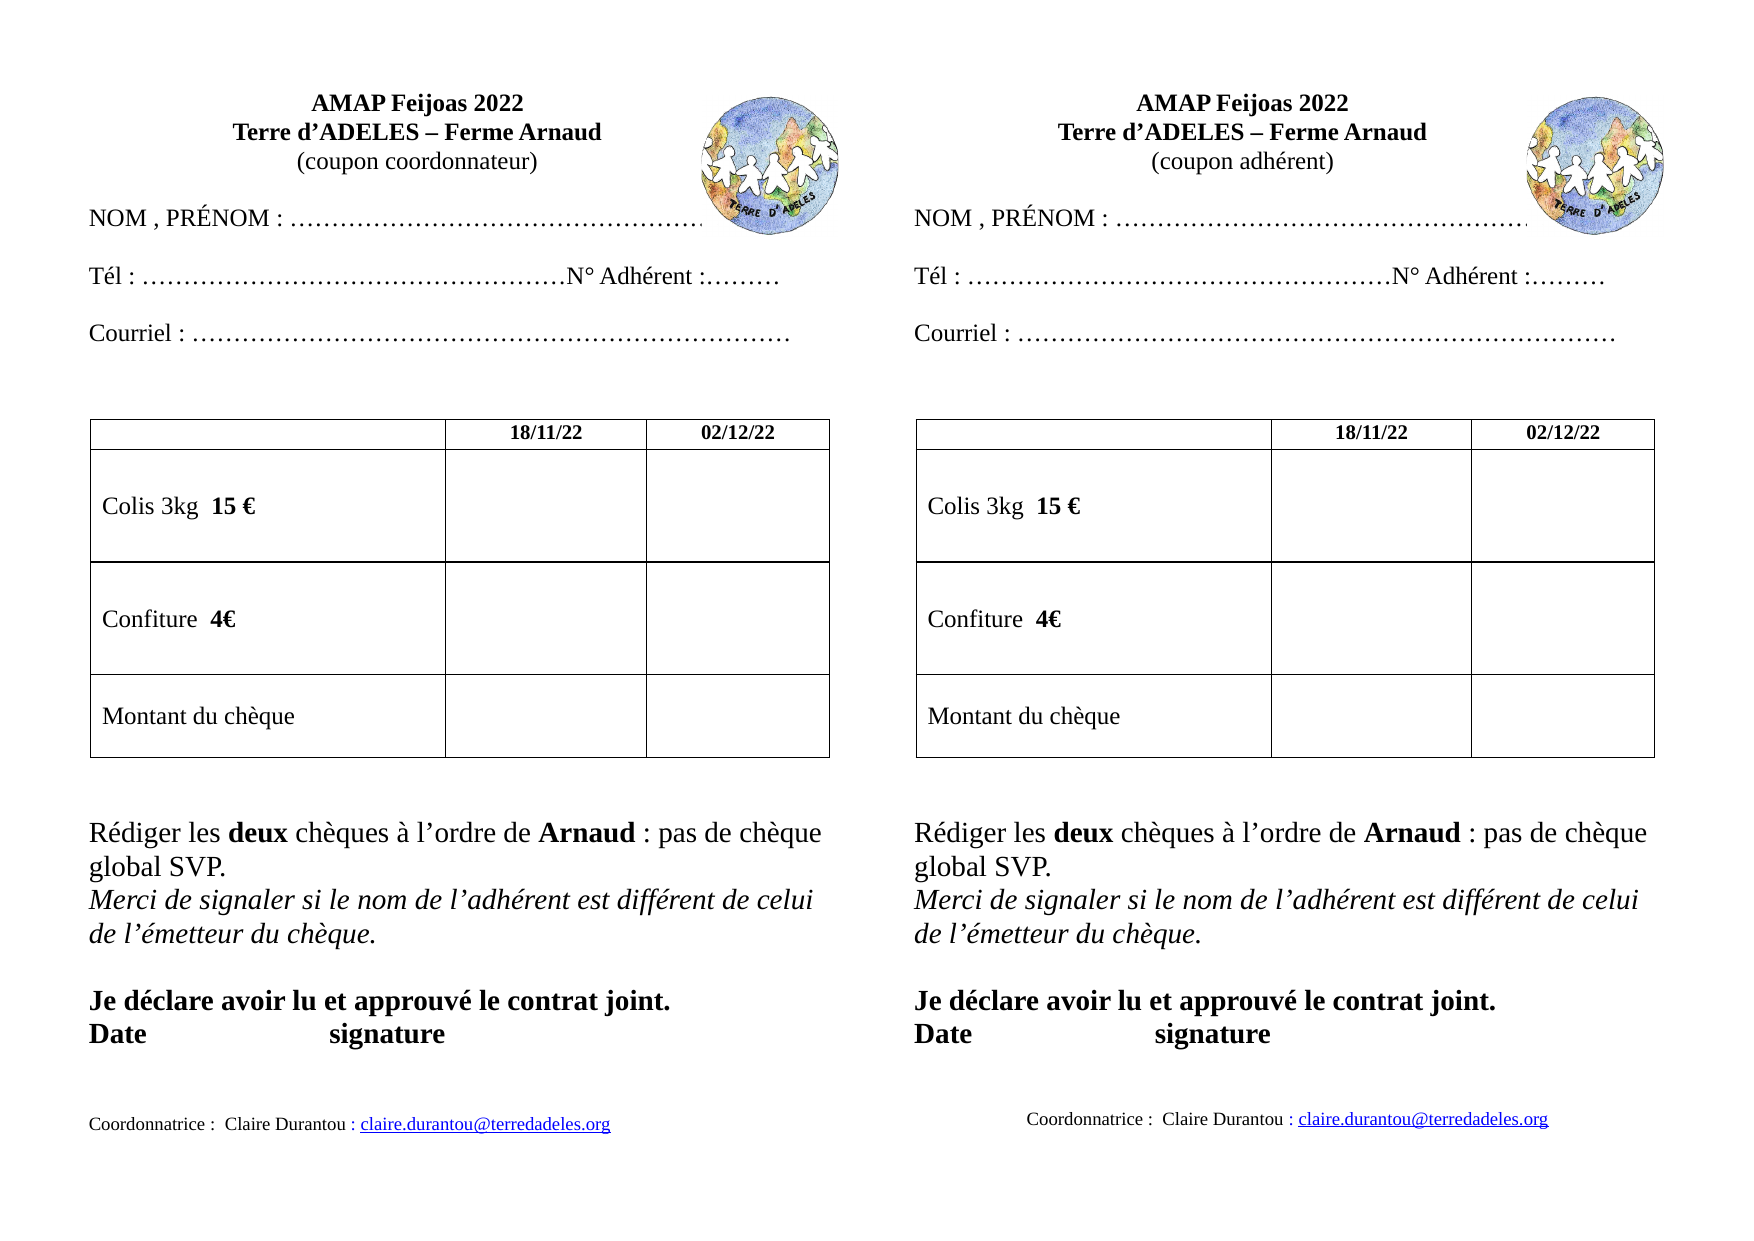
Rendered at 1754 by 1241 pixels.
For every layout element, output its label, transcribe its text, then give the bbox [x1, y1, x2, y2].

text Rédiger les deux chèques à l’ordre de Arnaud : pas de chèque global SVP. [88, 815, 840, 882]
text AMAP Feijoas 2022 [914, 88, 1571, 117]
table_cell [1472, 450, 1654, 561]
text Courriel : ……………………………………………………………… [88, 318, 840, 347]
table_cell [1272, 450, 1471, 561]
table_cell Montant du chèque [917, 675, 1271, 757]
table_cell Confiture 4€ [91, 563, 445, 674]
table_cell [647, 675, 829, 757]
table_header [917, 420, 1271, 449]
table_cell Colis 3kg 15 € [91, 450, 445, 561]
text (coupon adhérent) [914, 146, 1526, 175]
table_cell Confiture 4€ [917, 563, 1271, 674]
table_cell [647, 450, 829, 561]
table_cell [446, 563, 646, 674]
text (coupon coordonnateur) [88, 146, 701, 175]
text NOM , PRÉNOM : ………………………………………………….. [914, 203, 1526, 232]
table_cell [446, 675, 646, 757]
table_header 02/12/22 [1472, 420, 1654, 449]
text Coordonnatrice : Claire Durantou : claire.durantou@terredadeles.org [914, 1107, 1665, 1129]
table_header 18/11/22 [1272, 420, 1471, 449]
table_cell [1272, 563, 1471, 674]
table_cell [1472, 563, 1654, 674]
table_cell [647, 563, 829, 674]
text Date signature [88, 1016, 840, 1050]
table_cell [1272, 675, 1471, 757]
table_cell [1472, 675, 1654, 757]
text Courriel : ……………………………………………………………… [914, 318, 1665, 347]
table_header 18/11/22 [446, 420, 646, 449]
table_header 02/12/22 [647, 420, 829, 449]
picture [701, 95, 839, 237]
table_cell Colis 3kg 15 € [917, 450, 1271, 561]
text Terre d’ADELES – Ferme Arnaud [88, 117, 701, 146]
text Merci de signaler si le nom de l’adhérent est différent de celui de l’émetteur du chèque. [914, 882, 1665, 949]
text Rédiger les deux chèques à l’ordre de Arnaud : pas de chèque global SVP. [914, 815, 1665, 882]
text Merci de signaler si le nom de l’adhérent est différent de celui de l’émetteur du chèque. [88, 882, 840, 949]
table_cell Montant du chèque [91, 675, 445, 757]
text Coordonnatrice : Claire Durantou : claire.durantou@terredadeles.org [88, 1107, 840, 1136]
text Je déclare avoir lu et approuvé le contrat joint. [914, 983, 1665, 1016]
text Tél : ……………………………………………N° Adhérent :……… [88, 261, 840, 290]
table_cell [446, 450, 646, 561]
text AMAP Feijoas 2022 [88, 88, 746, 117]
table_header [91, 420, 445, 449]
text Je déclare avoir lu et approuvé le contrat joint. [88, 983, 840, 1016]
text Terre d’ADELES – Ferme Arnaud [914, 117, 1526, 146]
text Date signature [914, 1016, 1665, 1050]
picture [1526, 95, 1664, 237]
text Tél : ……………………………………………N° Adhérent :……… [914, 261, 1665, 290]
text NOM , PRÉNOM : ………………………………………………….. [88, 203, 701, 232]
